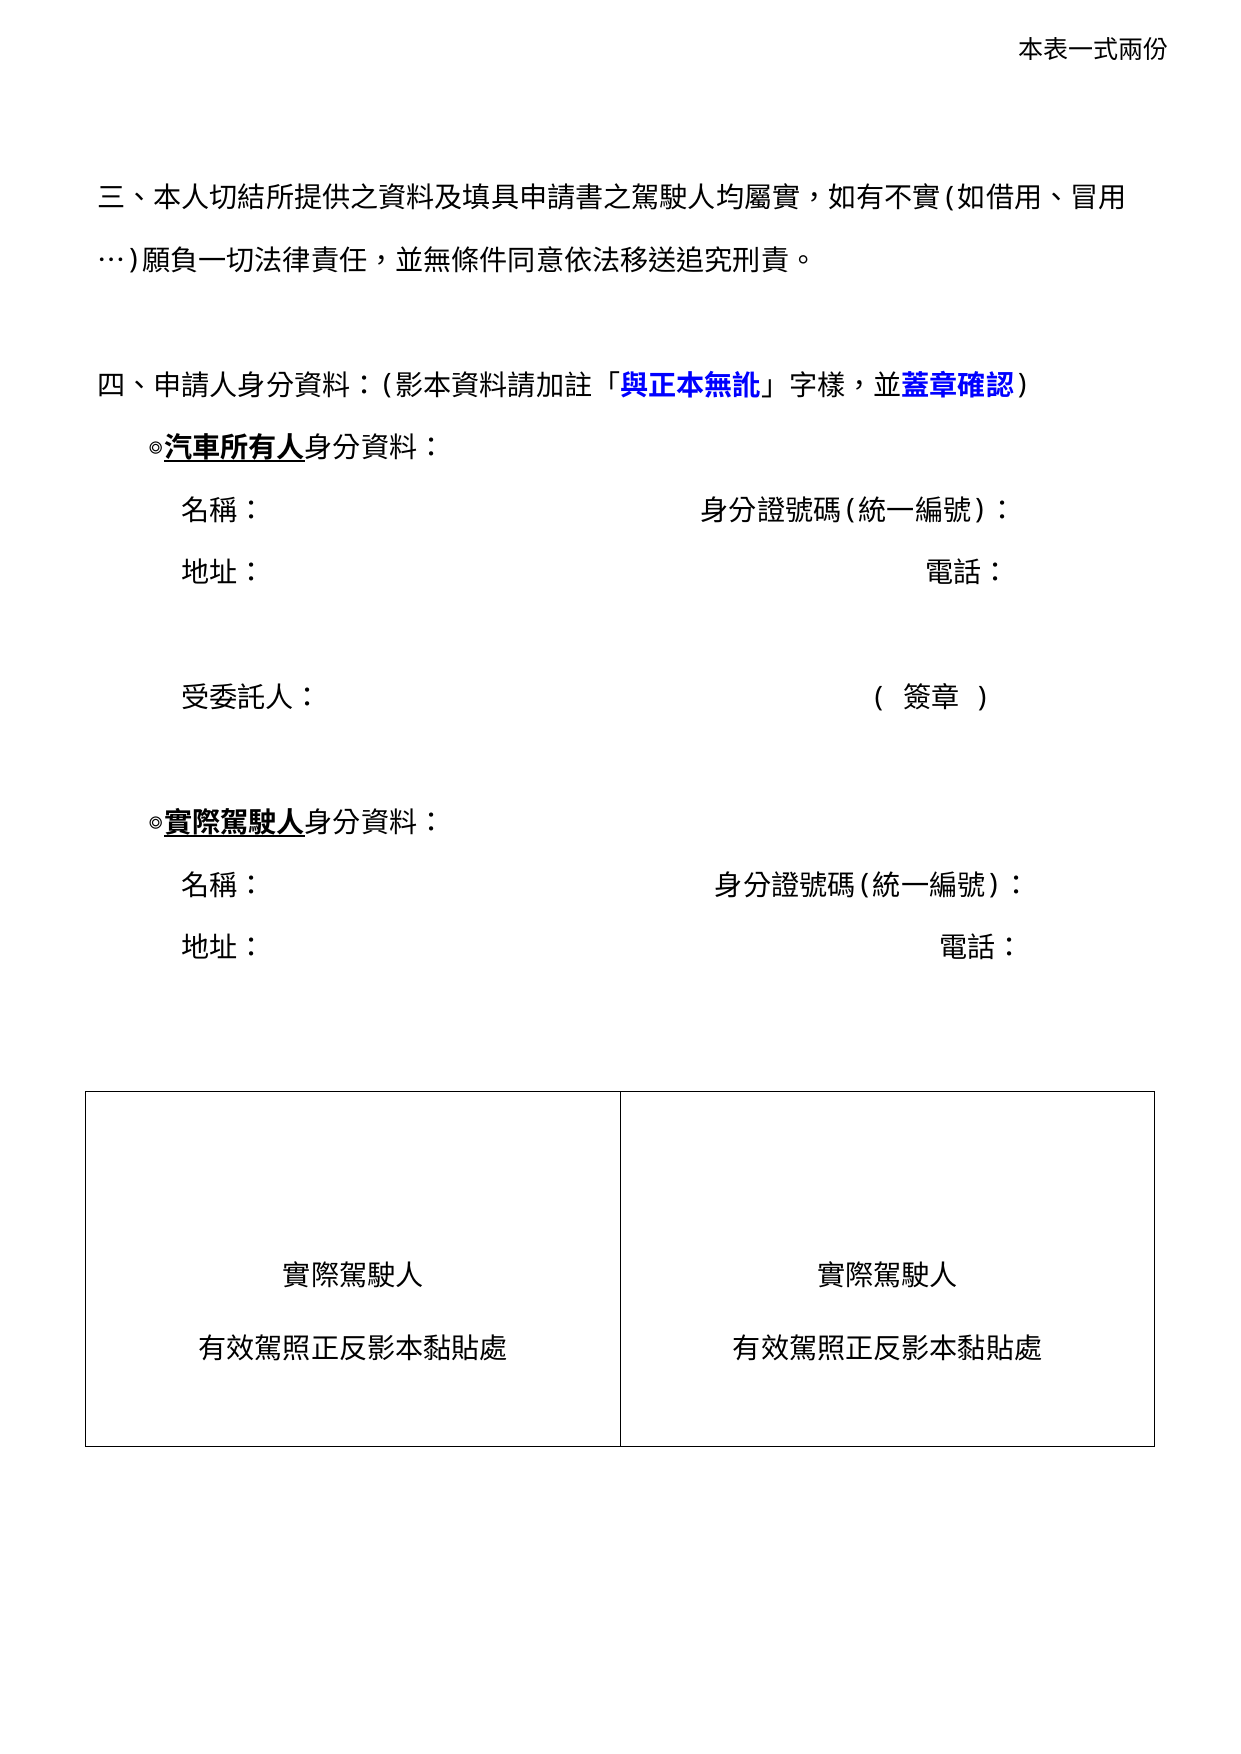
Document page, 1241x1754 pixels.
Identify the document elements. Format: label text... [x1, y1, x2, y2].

table_cell [86, 966, 1154, 1091]
table_cell 三、本人切結所提供之資料及填具申請書之駕駛人均屬實，如有不實(如借用、冒用…)願負一切法律責任，並無條件同意依法移送追究刑責。 四、申請人身分資料：(影本資料請加註「與正本無訛」字樣，並蓋章確認) ◎汽車所有人身分資料： 名稱： 身分證號碼(統一編號)： 地址： 電話： 受委託人： ( 簽章 ) ◎實際駕駛人身分資料： 名稱： 身分證號碼(統一編號)： 地址： 電話： [86, 91, 1154, 966]
table_cell 實際駕駛人 有效駕照正反影本黏貼處 [621, 1092, 1154, 1446]
table_cell 實際駕駛人 有效駕照正反影本黏貼處 [86, 1092, 620, 1446]
